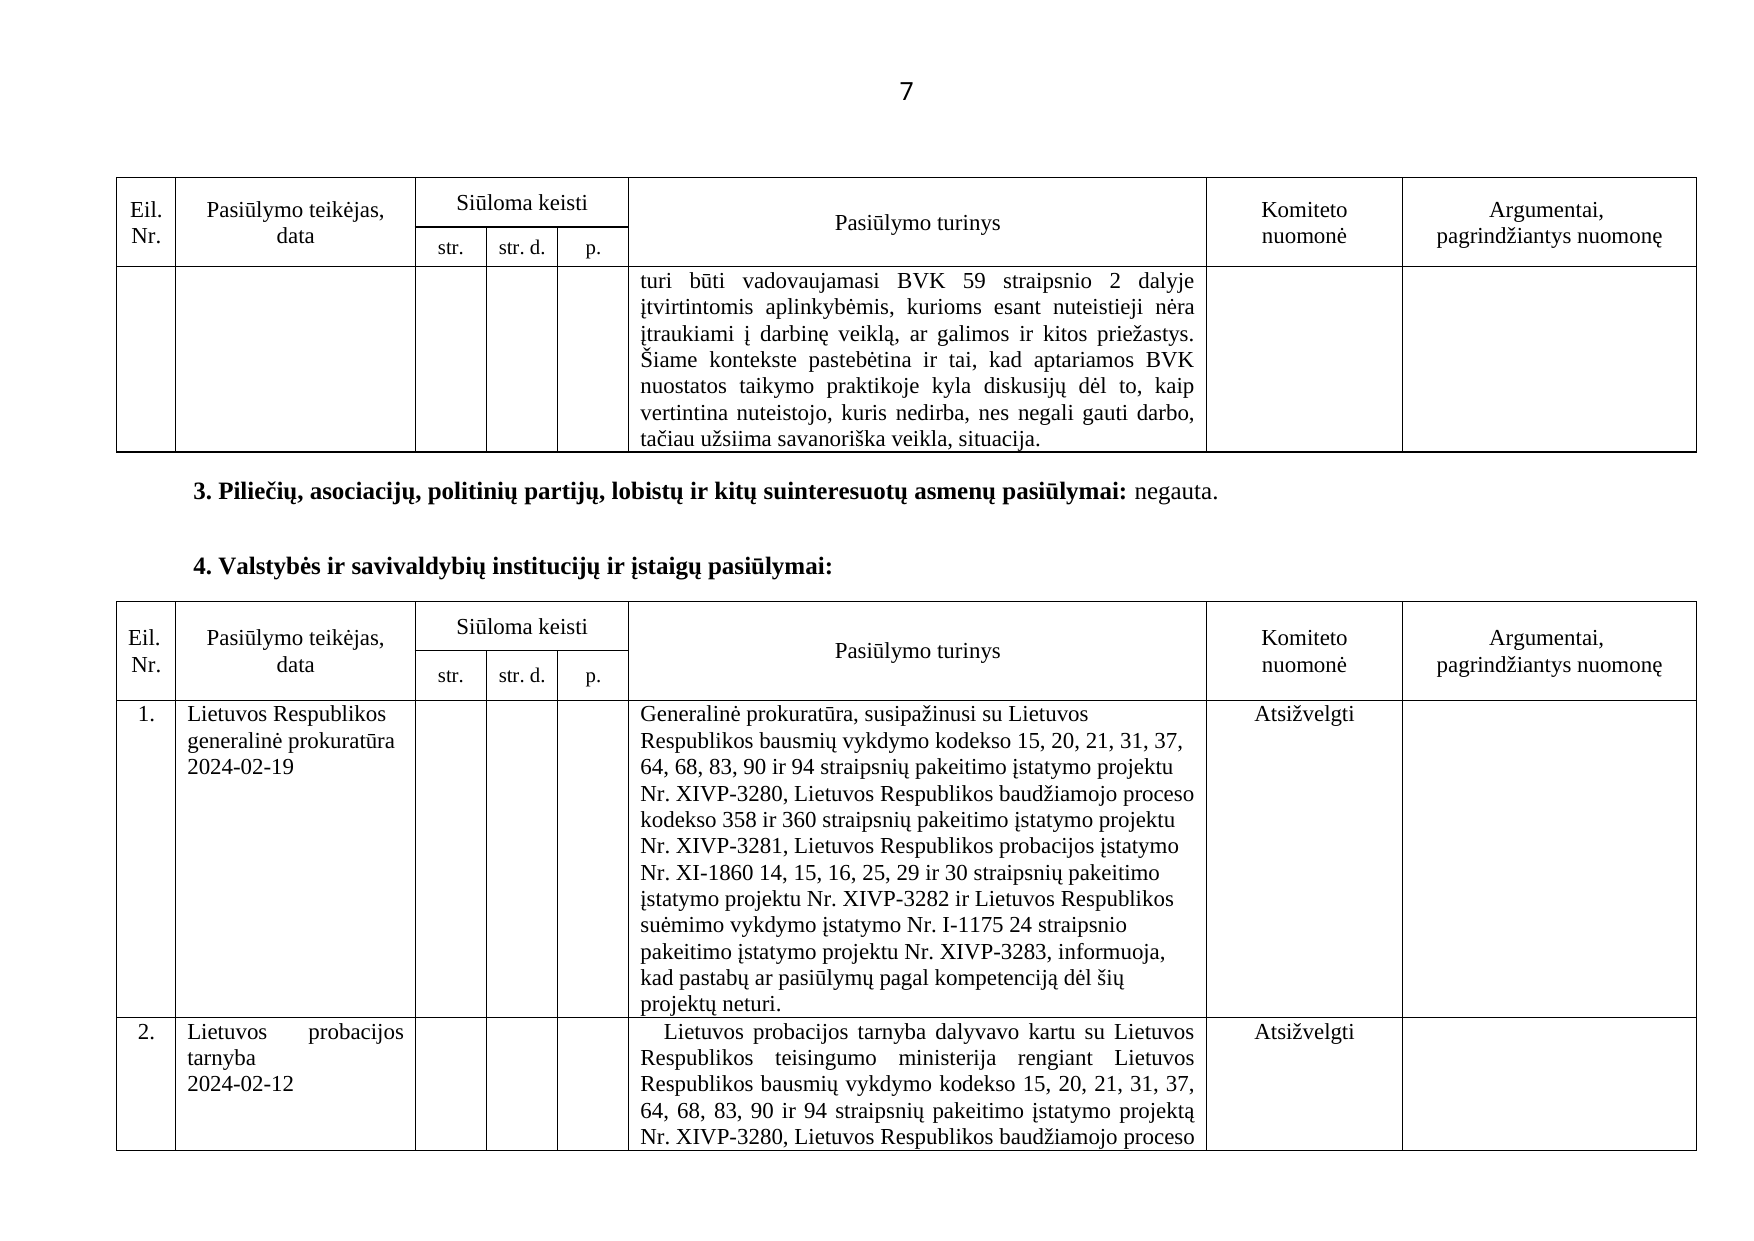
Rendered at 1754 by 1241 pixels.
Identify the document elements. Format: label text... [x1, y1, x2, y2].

table_cell str. d. [487, 228, 557, 266]
table_cell Lietuvos probacijos tarnyba 2024-02-12 [176, 1018, 415, 1149]
table_cell str. d. [487, 651, 557, 699]
table_cell [1403, 267, 1696, 451]
table_cell [1403, 1018, 1696, 1149]
table_cell [117, 267, 175, 451]
table_cell [176, 267, 415, 451]
table_header Eil. Nr. [117, 178, 175, 266]
table_cell p. [558, 651, 628, 699]
table_cell [416, 701, 486, 1017]
subtitle 3. Piliečių, asociacijų, politinių partijų, lobistų ir kitų suinteresuotų asmenų pasiūlymai: negauta. [118, 476, 1695, 505]
table_cell [1207, 267, 1402, 451]
table_cell [487, 701, 557, 1017]
table_cell str. [416, 228, 486, 266]
table_header Siūloma keisti [416, 178, 628, 226]
table_cell [1403, 701, 1696, 1017]
table_header Pasiūlymo teikėjas, data [176, 602, 415, 699]
table_header Pasiūlymo turinys [629, 178, 1206, 266]
table_header Pasiūlymo teikėjas, data [176, 178, 415, 266]
table_cell [487, 267, 557, 451]
table_header Argumentai, pagrindžiantys nuomonę [1403, 178, 1696, 266]
table_cell str. [416, 651, 486, 699]
table_cell [558, 1018, 628, 1149]
table_cell [487, 1018, 557, 1149]
table_cell [558, 267, 628, 451]
table_cell Atsižvelgti [1207, 701, 1402, 1017]
table_cell p. [558, 228, 628, 266]
table_cell Atsižvelgti [1207, 1018, 1402, 1149]
table_cell 2. [117, 1018, 175, 1149]
table_header Eil. Nr. [117, 602, 175, 699]
table_cell 1. [117, 701, 175, 1017]
table_cell Lietuvos Respublikos generalinė prokuratūra 2024-02-19 [176, 701, 415, 1017]
table_header Komiteto nuomonė [1207, 602, 1402, 699]
table_header Siūloma keisti [416, 602, 628, 650]
table_header Komiteto nuomonė [1207, 178, 1402, 266]
table_header Argumentai, pagrindžiantys nuomonę [1403, 602, 1696, 699]
table_header Pasiūlymo turinys [629, 602, 1206, 699]
table_cell [558, 701, 628, 1017]
table_cell [416, 267, 486, 451]
table_cell Lietuvos probacijos tarnyba dalyvavo kartu su Lietuvos Respublikos teisingumo ministerija rengiant Lietuvos Respublikos bausmių vykdymo kodekso 15, 20, 21, 31, 37, 64, 68, 83, 90 ir 94 straipsnių pakeitimo įstatymo projektą Nr. XIVP-3280, Lietuvos Respublikos baudžiamojo proceso [629, 1018, 1206, 1149]
table_cell [416, 1018, 486, 1149]
table_cell Generalinė prokuratūra, susipažinusi su Lietuvos Respublikos bausmių vykdymo kodekso 15, 20, 21, 31, 37, 64, 68, 83, 90 ir 94 straipsnių pakeitimo įstatymo projektu Nr. XIVP-3280, Lietuvos Respublikos baudžiamojo proceso kodekso 358 ir 360 straipsnių pakeitimo įstatymo projektu Nr. XIVP-3281, Lietuvos Respublikos probacijos įstatymo Nr. XI-1860 14, 15, 16, 25, 29 ir 30 straipsnių pakeitimo įstatymo projektu Nr. XIVP-3282 ir Lietuvos Respublikos suėmimo vykdymo įstatymo Nr. I-1175 24 straipsnio pakeitimo įstatymo projektu Nr. XIVP-3283, informuoja, kad pastabų ar pasiūlymų pagal kompetenciją dėl šių projektų neturi. [629, 701, 1206, 1017]
table_cell turi būti vadovaujamasi BVK 59 straipsnio 2 dalyje įtvirtintomis aplinkybėmis, kurioms esant nuteistieji nėra įtraukiami į darbinę veiklą, ar galimos ir kitos priežastys. Šiame kontekste pastebėtina ir tai, kad aptariamos BVK nuostatos taikymo praktikoje kyla diskusijų dėl to, kaip vertintina nuteistojo, kuris nedirba, nes negali gauti darbo, tačiau užsiima savanoriška veikla, situacija. [629, 267, 1206, 451]
subtitle 4. Valstybės ir savivaldybių institucijų ir įstaigų pasiūlymai: [118, 551, 1695, 579]
